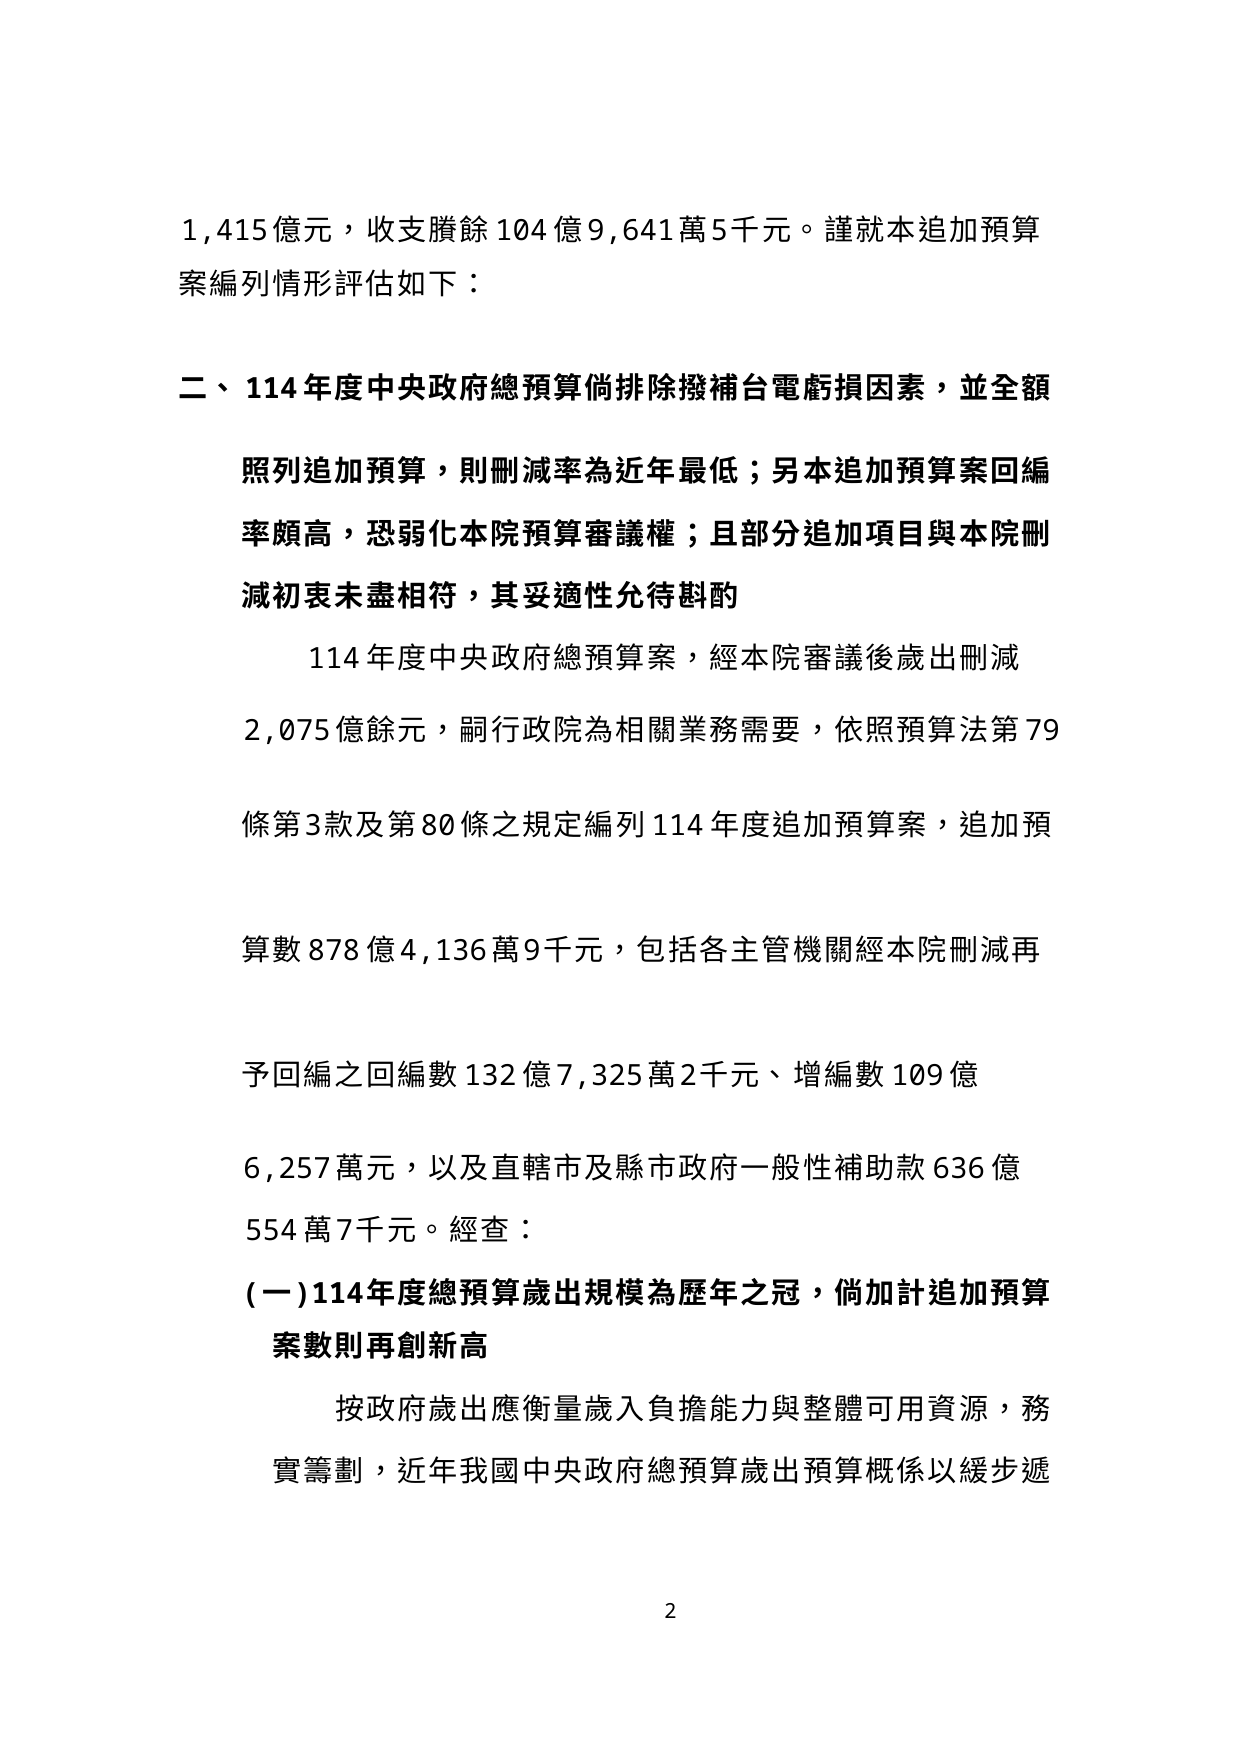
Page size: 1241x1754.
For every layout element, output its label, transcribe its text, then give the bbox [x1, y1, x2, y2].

text 二、114年度中央政府總預算倘排除撥補台電虧損因素，並全額照列追加預算，則刪減率為近年最低；另本追加預算案回編率頗高，恐弱化本院預算審議權；且部分追加項目與本院刪減初衷未盡相符，其妥適性允待斟酌 [177, 302, 1063, 615]
text (一)114年度總預算歲出規模為歷年之冠，倘加計追加預算案數則再創新高 [236, 1240, 1063, 1365]
text 本追加預算案編列歲出878億4,136萬9千元，將以原預算收支賸餘數予以彌平。114年度中央政府總預算經追加預算結果，歲入維持3兆1,648億434萬7千元，歲出增為3兆128億793萬2千元，歲入歲出賸餘為1,519億9,641萬5千元，扣除債務還本1,415億元，收支賸餘104億9,641萬5千元。謹就本追加預算案編列情形評估如下： [177, 177, 1063, 302]
text 按政府歲出應衡量歲入負擔能力與整體可用資源，務實籌劃，近年我國中央政府總預算歲出預算概係以緩步遞 [266, 1365, 1063, 1490]
text 114年度中央政府總預算案，經本院審議後歲出刪減2,075億餘元，嗣行政院為相關業務需要，依照預算法第79條第3款及第80條之規定編列114年度追加預算案，追加預算數878億4,136萬9千元，包括各主管機關經本院刪減再予回編之回編數132億7,325萬2千元、增編數109億6,257萬元，以及直轄市及縣市政府一般性補助款636億554萬7千元。經查： [236, 615, 1063, 1240]
